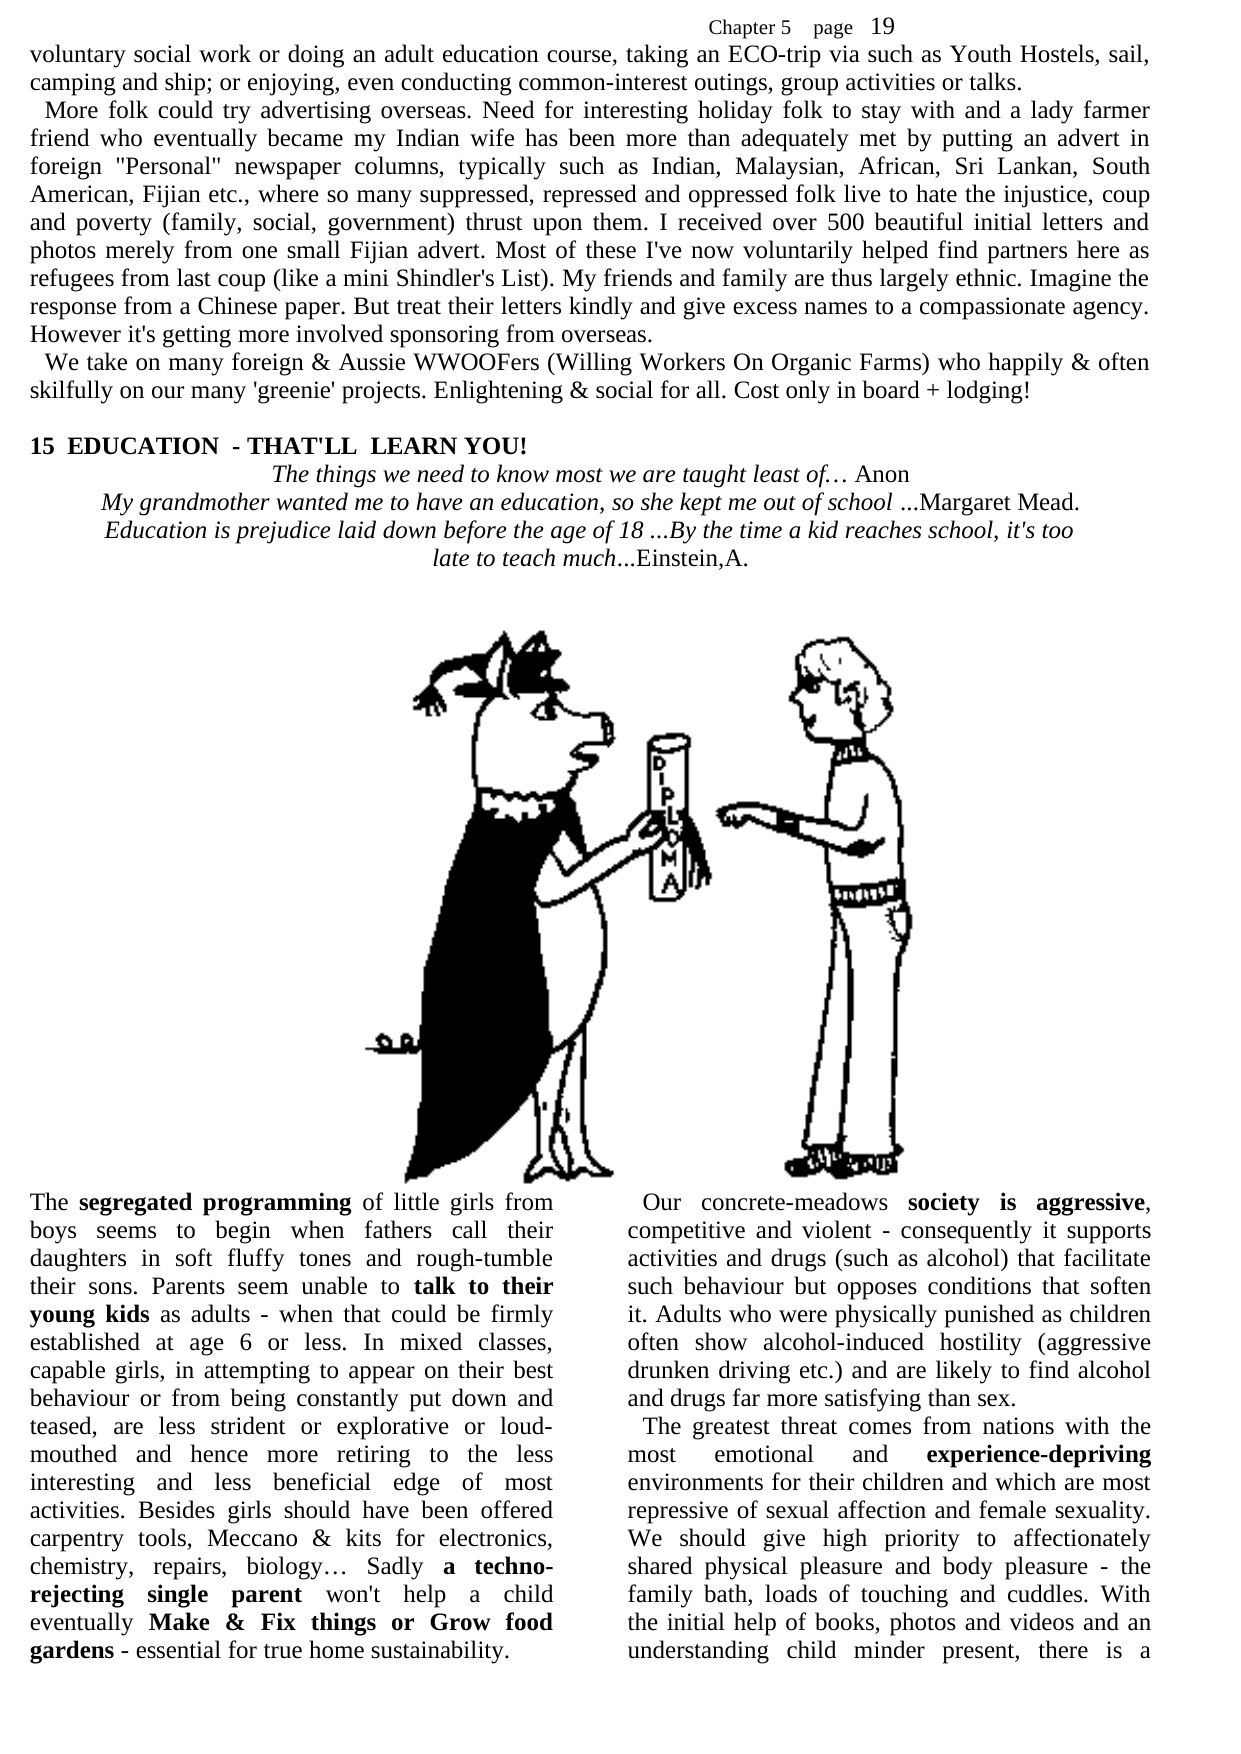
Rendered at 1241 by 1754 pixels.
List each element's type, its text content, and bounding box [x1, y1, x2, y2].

text The segregated programming of little girls from boys seems to begin when fathers call their daughters in soft fluffy tones and rough-tumble their sons. Parents seem unable to talk to their young kids as adults - when that could be firmly established at age 6 or less. In mixed classes, capable girls, in attempting to appear on their best behaviour or from being constantly put down and teased, are less strident or explorative or loud-mouthed and hence more retiring to the less interesting and less beneficial edge of most activities. Besides girls should have been offered carpentry tools, Meccano & kits for electronics, chemistry, repairs, biology… Sadly a techno-rejecting single parent won't help a child eventually Make & Fix things or Grow food gardens - essential for true home sustainability. [29, 1188, 554, 1664]
text late to teach much...Einstein,A. [29, 544, 1151, 572]
text My grandmother wanted me to have an education, so she kept me out of school ...Margaret Mead. [29, 488, 1151, 516]
text We take on many foreign & Aussie WWOOFers (Willing Workers On Organic Farms) who happily & often skilfully on our many 'greenie' projects. Enlightening & social for all. Cost only in board + lodging! [29, 348, 1151, 404]
text Education is prejudice laid down before the age of 18 ...By the time a kid reaches school, it's too [29, 516, 1151, 544]
list EDUCATION - THAT'LL LEARN YOU! [29, 432, 1151, 460]
text The greatest threat comes from nations with the most emotional and experience-depriving environments for their children and which are most repressive of sexual affection and female sexuality. We should give high priority to affectionately shared physical pleasure and body pleasure - the family bath, loads of touching and cuddles. With the initial help of books, photos and videos and an understanding child minder present, there is a [627, 1412, 1151, 1664]
text Our concrete-meadows society is aggressive, competitive and violent - consequently it supports activities and drugs (such as alcohol) that facilitate such behaviour but opposes conditions that soften it. Adults who were physically punished as children often show alcohol-induced hostility (aggressive drunken driving etc.) and are likely to find alcohol and drugs far more satisfying than sex. [627, 1188, 1151, 1412]
text The things we need to know most we are taught least of… Anon [29, 460, 1151, 488]
text voluntary social work or doing an adult education course, taking an ECO-trip via such as Youth Hostels, sail, camping and ship; or enjoying, even conducting common-interest outings, group activities or talks. [29, 40, 1151, 96]
text More folk could try advertising overseas. Need for interesting holiday folk to stay with and a lady farmer friend who eventually became my Indian wife has been more than adequately met by putting an advert in foreign "Personal" newspaper columns, typically such as Indian, Malaysian, African, Sri Lankan, South American, Fijian etc., where so many suppressed, repressed and oppressed folk live to hate the injustice, coup and poverty (family, social, government) thrust upon them. I received over 500 beautiful initial letters and photos merely from one small Fijian advert. Most of these I've now voluntarily helped find partners here as refugees from last coup (like a mini Shindler's List). My friends and family are thus largely ethnic. Imagine the response from a Chinese paper. But treat their letters kindly and give excess names to a compassionate agency. However it's getting more involved sponsoring from overseas. [29, 96, 1151, 348]
